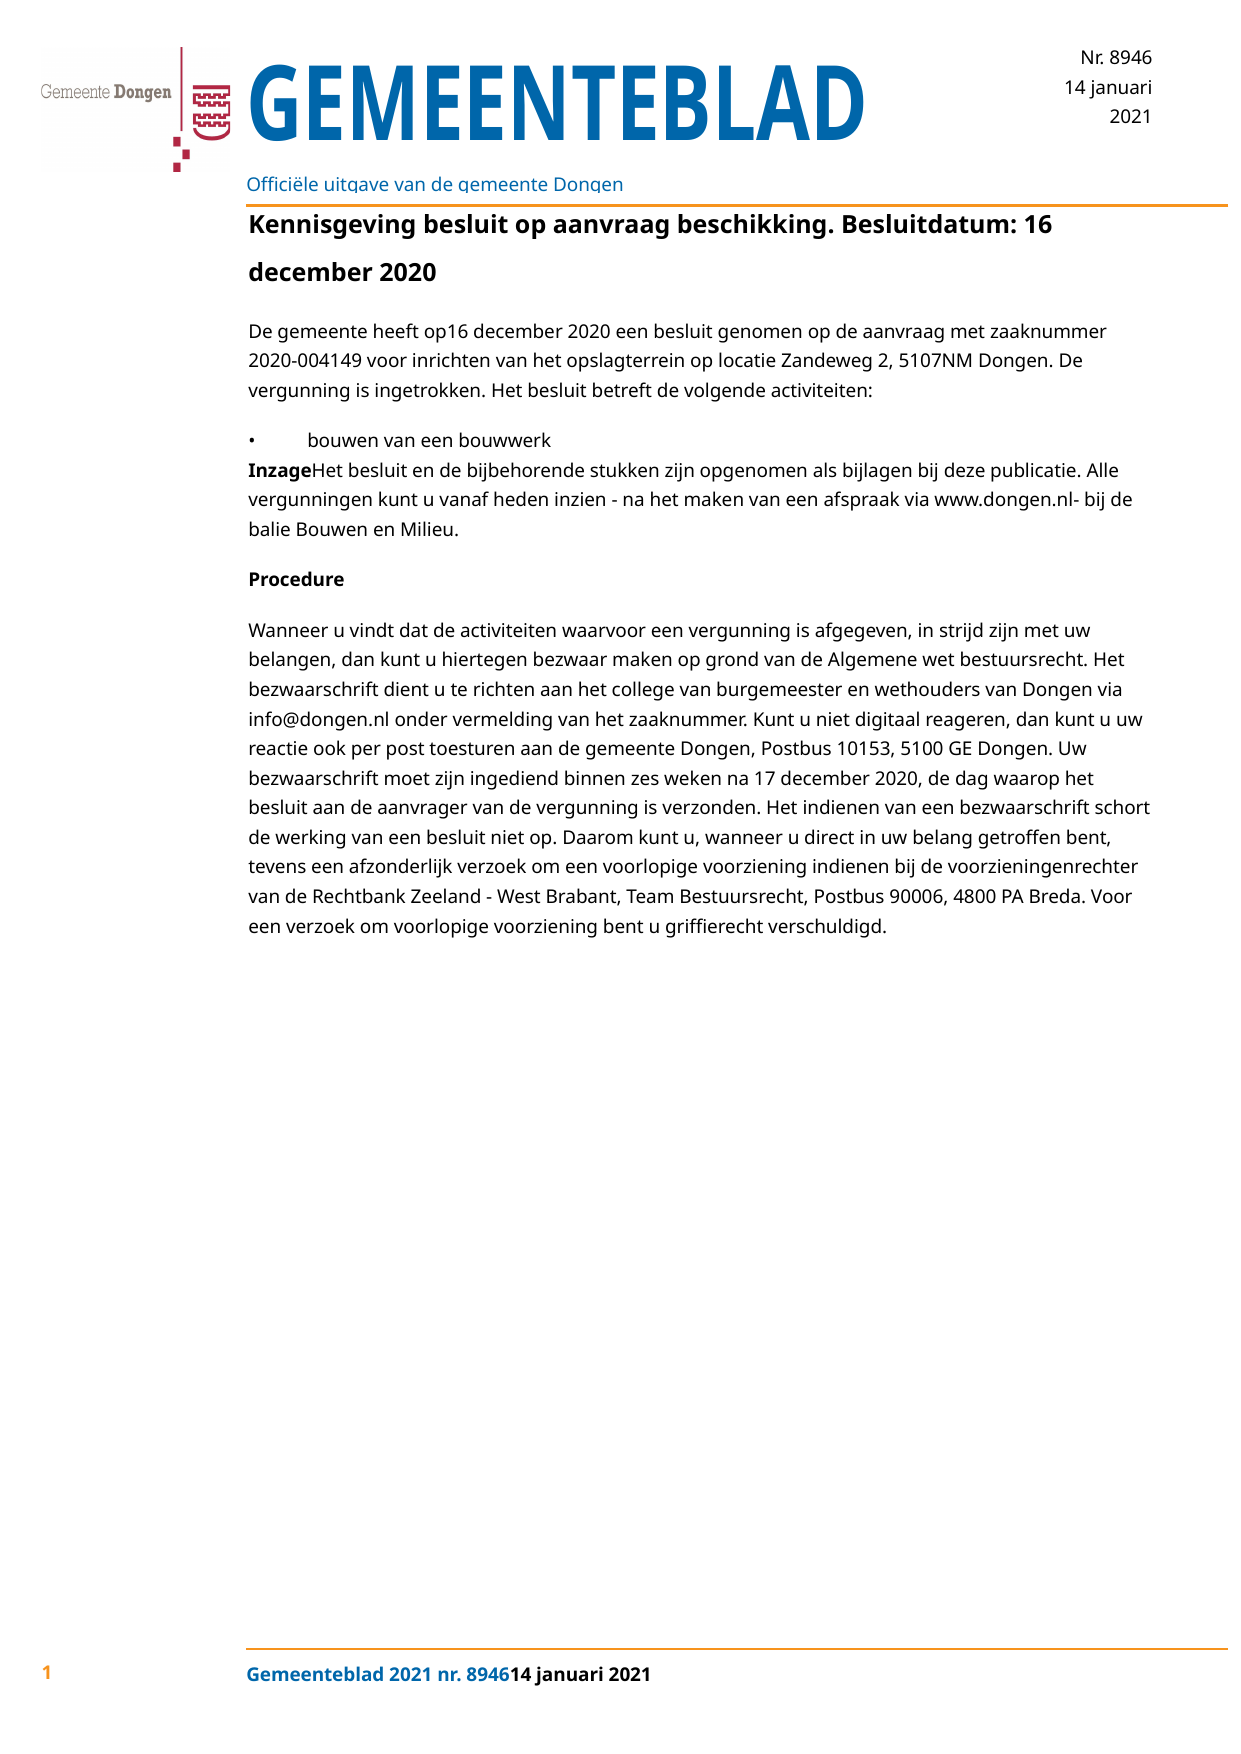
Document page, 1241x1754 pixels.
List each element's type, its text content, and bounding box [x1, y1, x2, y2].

text Procedure [248, 567, 1152, 592]
text Wanneer u vindt dat de activiteiten waarvoor een vergunning is afgegeven, in strijd zijn met uw belangen, dan kunt u hiertegen bezwaar maken op grond van de Algemene wet bestuursrecht. Het bezwaarschrift dient u te richten aan het college van burgemeester en wethouders van Dongen via info@dongen.nl onder vermelding van het zaaknummer. Kunt u niet digitaal reageren, dan kunt u uw reactie ook per post toesturen aan de gemeente Dongen, Postbus 10153, 5100 GE Dongen. Uw bezwaarschrift moet zijn ingediend binnen zes weken na 17 december 2020, de dag waarop het besluit aan de aanvrager van de vergunning is verzonden. Het indienen van een bezwaarschrift schort de werking van een besluit niet op. Daarom kunt u, wanneer u direct in uw belang getroffen bent, tevens een afzonderlijk verzoek om een voorlopige voorziening indienen bij de voorzieningenrechter van de Rechtbank Zeeland - West Brabant, Team Bestuursrecht, Postbus 90006, 4800 PA Breda. Voor een verzoek om voorlopige voorziening bent u griffierecht verschuldigd. [248, 617, 1152, 939]
text De gemeente heeft op16 december 2020 een besluit genomen op de aanvraag met zaaknummer 2020-004149 voor inrichten van het opslagterrein op locatie Zandeweg 2, 5107NM Dongen. De vergunning is ingetrokken. Het besluit betreft de volgende activiteiten: [248, 318, 1152, 403]
list bouwen van een bouwwerk [248, 427, 1152, 453]
picture [41, 47, 231, 172]
text InzageHet besluit en de bijbehorende stukken zijn opgenomen als bijlagen bij deze publicatie. Alle vergunningen kunt u vanaf heden inzien - na het maken van een afspraak via www.dongen.nl- bij de balie Bouwen en Milieu. [248, 457, 1152, 542]
text Kennisgeving besluit op aanvraag beschikking. Besluitdatum: 16 december 2020 [248, 207, 1152, 288]
